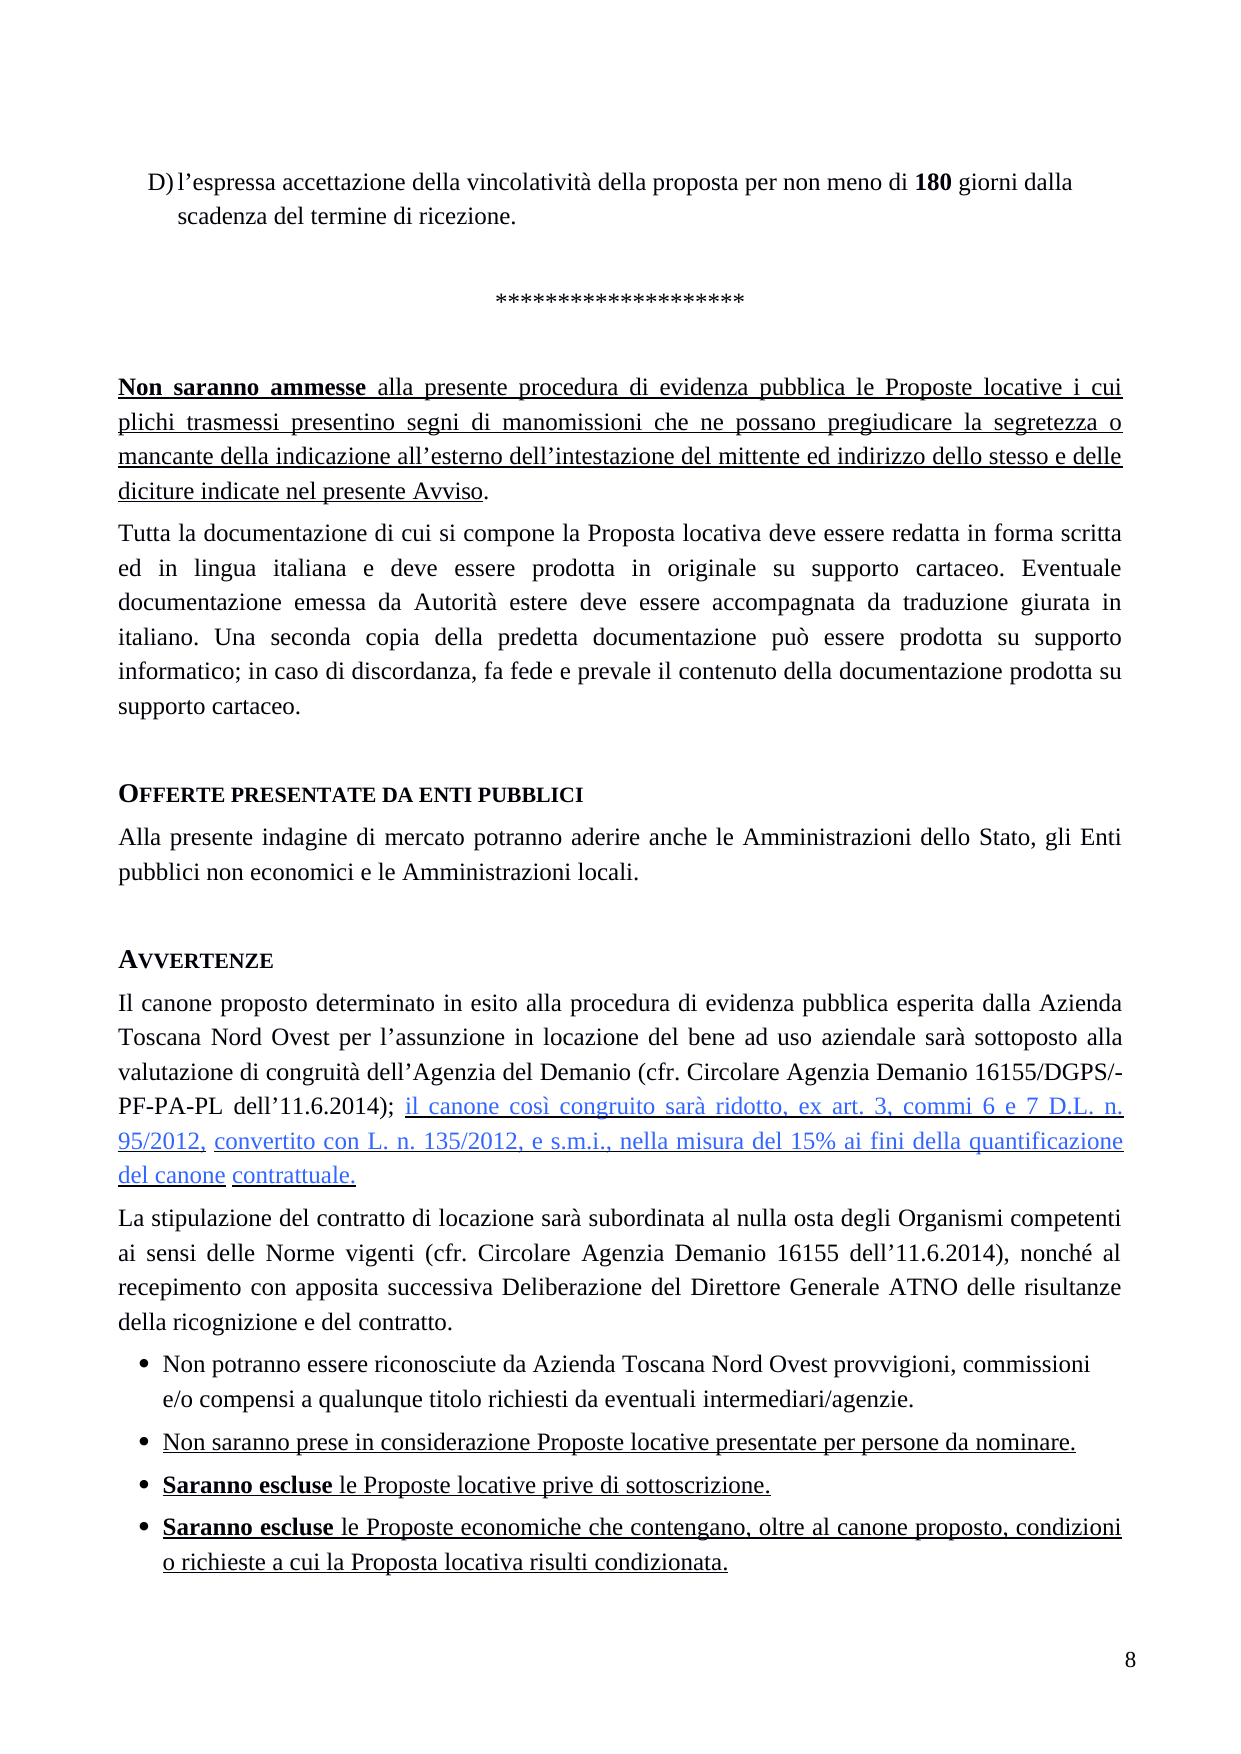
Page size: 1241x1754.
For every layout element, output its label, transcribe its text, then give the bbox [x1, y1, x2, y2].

text Il canone proposto determinato in esito alla procedura di evidenza pubblica esperita dalla Azienda Toscana Nord Ovest per l’assunzione in locazione del bene ad uso aziendale sarà sottoposto alla valutazione di congruità dell’Agenzia del Demanio (cfr. Circolare Agenzia Demanio 16155/DGPS/-PF-PA-PL dell’11.6.2014); il canone così congruito sarà ridotto, ex art. 3, commi 6 e 7 D.L. n. 95/2012, convertito con L. n. 135/2012, e s.m.i., nella misura del 15% ai fini della quantificazione del canone contrattuale. [118, 988, 1124, 1189]
list Saranno escluse le Proposte economiche che contengano, oltre al canone proposto, condizioni o richieste a cui la Proposta locativa risulti condizionata. [139, 1512, 1123, 1576]
text Non saranno ammesse alla presente procedura di evidenza pubblica le Proposte locative i cui [118, 372, 1123, 397]
text AVVERTENZE [118, 943, 1136, 974]
list Saranno escluse le Proposte locative prive di sottoscrizione. [139, 1470, 1136, 1498]
text mancante della indicazione all’esterno dell’intestazione del mittente ed indirizzo dello stesso e delle [118, 433, 1123, 466]
text plichi trasmessi presentino segni di manomissioni che ne possano pregiudicare la segretezza o [118, 399, 1123, 432]
text La stipulazione del contratto di locazione sarà subordinata al nulla osta degli Organismi competenti ai sensi delle Norme vigenti (cfr. Circolare Agenzia Demanio 16155 dell’11.6.2014), nonché al recepimento con apposita successiva Deliberazione del Direttore Generale ATNO delle risultanze della ricognizione e del contratto. [118, 1203, 1123, 1335]
list Non potranno essere riconosciute da Azienda Toscana Nord Ovest provvigioni, commissioni e/o compensi a qualunque titolo richiesti da eventuali intermediari/agenzie. [139, 1349, 1123, 1413]
list l’espressa accettazione della vincolatività della proposta per non meno di 180 giorni dalla scadenza del termine di ricezione. [147, 167, 1123, 230]
list Non saranno prese in considerazione Proposte locative presentate per persone da nominare. [139, 1427, 1136, 1456]
text OFFERTE PRESENTATE DA ENTI PUBBLICI [118, 777, 1136, 809]
text Tutta la documentazione di cui si compone la Proposta locativa deve essere redatta in forma scritta ed in lingua italiana e deve essere prodotta in originale su supporto cartaceo. Eventuale documentazione emessa da Autorità estere deve essere accompagnata da traduzione giurata in italiano. Una seconda copia della predetta documentazione può essere prodotta su supporto informatico; in caso di discordanza, fa fede e prevale il contenuto della documentazione prodotta su supporto cartaceo. [118, 518, 1123, 719]
text Alla presente indagine di mercato potranno aderire anche le Amministrazioni dello Stato, gli Enti pubblici non economici e le Amministrazioni locali. [118, 822, 1123, 886]
text diciture indicate nel presente Avviso. [118, 468, 1123, 504]
text ******************** [495, 287, 1136, 315]
